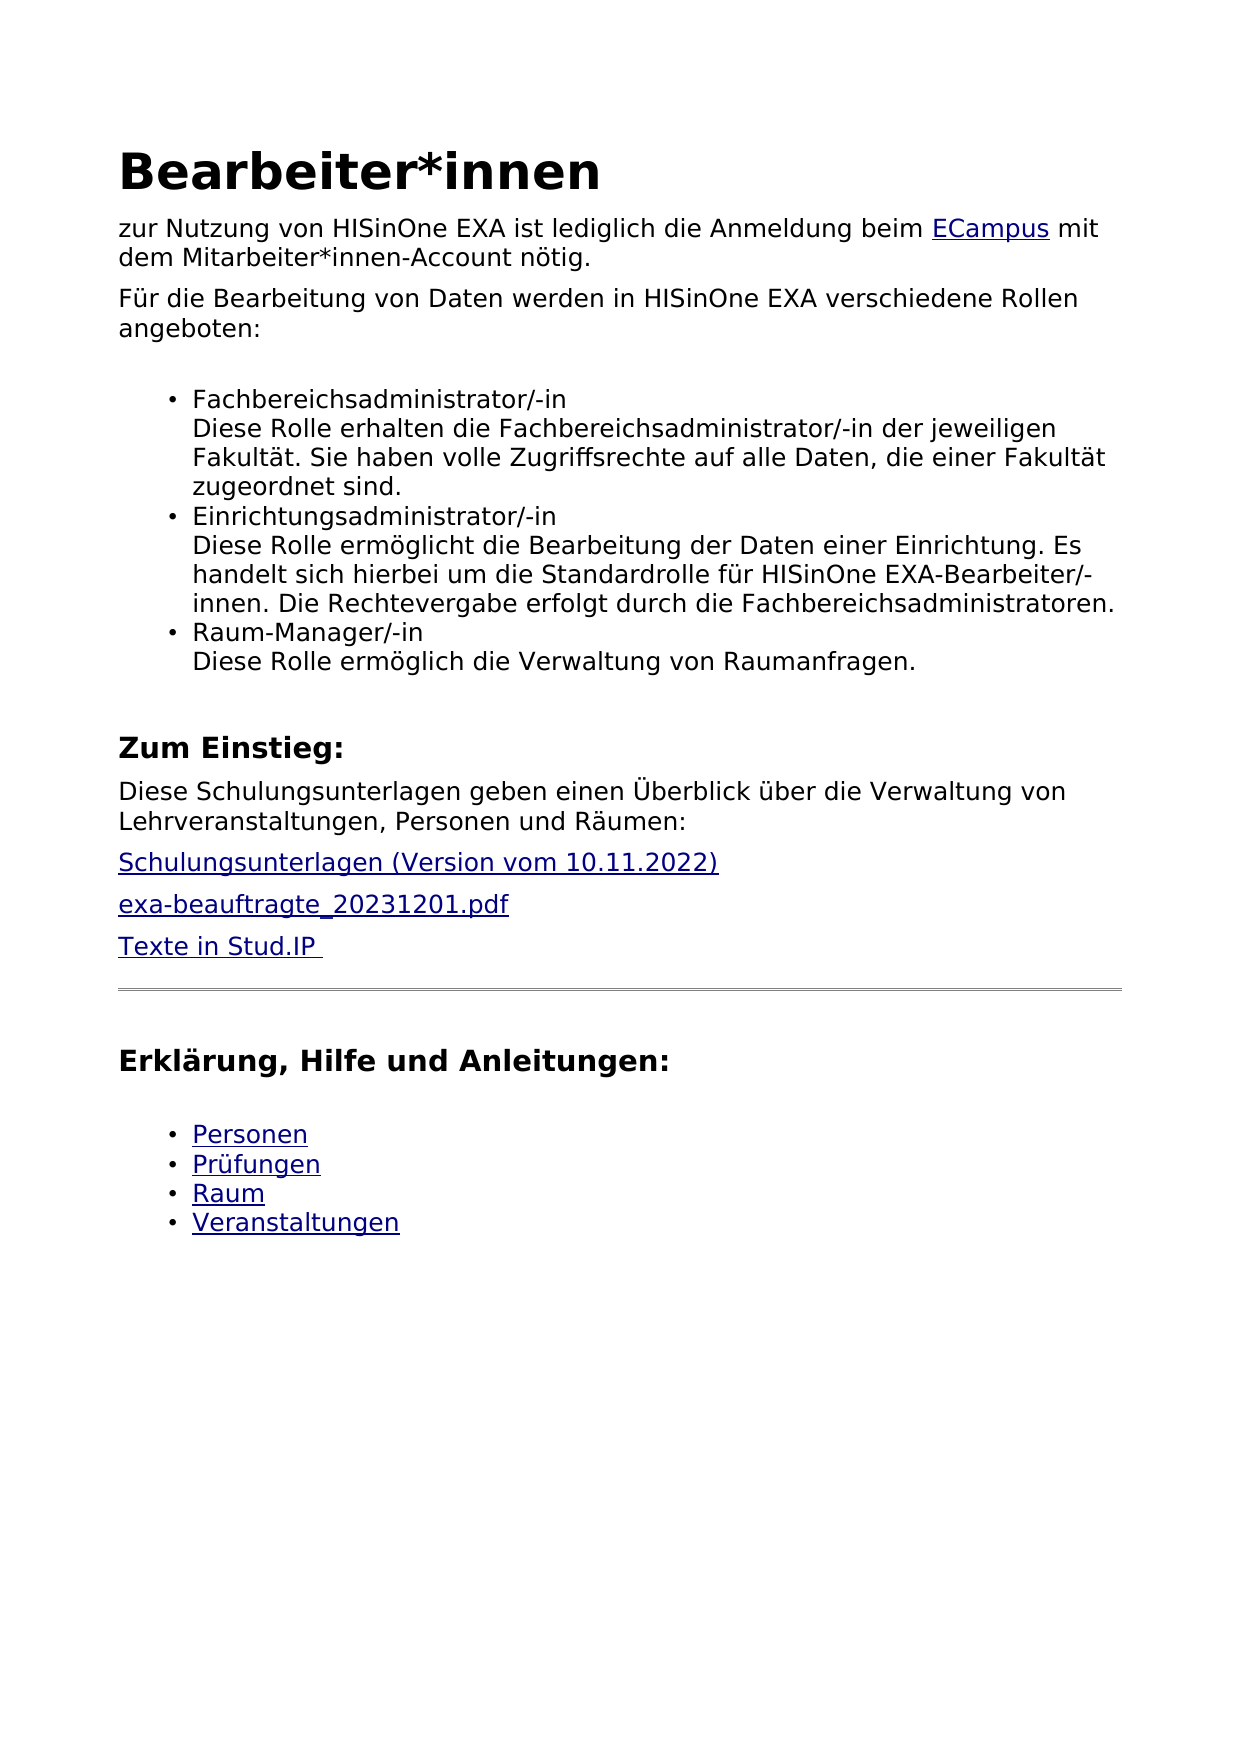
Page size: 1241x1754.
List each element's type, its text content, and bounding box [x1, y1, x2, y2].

list Raum [177, 1179, 1122, 1208]
text Für die Bearbeitung von Daten werden in HISinOne EXA verschiedene Rollen angeboten: [118, 285, 1122, 343]
text Texte in Stud.IP [118, 932, 1122, 961]
text Schulungsunterlagen (Version vom 10.11.2022) [118, 848, 1122, 878]
list Prüfungen [177, 1150, 1122, 1179]
text Diese Schulungsunterlagen geben einen Überblick über die Verwaltung von Lehrveranstaltungen, Personen und Räumen: [118, 778, 1122, 836]
text exa-beauftragte_20231201.pdf [118, 890, 1122, 919]
list Raum-Manager/-in Diese Rolle ermöglich die Verwaltung von Raumanfragen. [177, 618, 1122, 677]
subtitle Zum Einstieg: [118, 731, 1122, 765]
subtitle Erklärung, Hilfe und Anleitungen: [118, 1045, 1122, 1079]
list Veranstaltungen [177, 1208, 1122, 1237]
list Personen [177, 1121, 1122, 1150]
list Fachbereichsadministrator/-in Diese Rolle erhalten die Fachbereichsadministrator/-in der jeweiligen Fakultät. Sie haben volle Zugriffsrechte auf alle Daten, die einer Fakultät zugeordnet sind. [177, 385, 1122, 502]
subtitle Bearbeiter*innen [118, 143, 1122, 201]
list Einrichtungsadministrator/-in Diese Rolle ermöglicht die Bearbeitung der Daten einer Einrichtung. Es handelt sich hierbei um die Standardrolle für HISinOne EXA-Bearbeiter/-innen. Die Rechtevergabe erfolgt durch die Fachbereichsadministratoren. [177, 502, 1122, 618]
text zur Nutzung von HISinOne EXA ist lediglich die Anmeldung beim ECampus mit dem Mitarbeiter*innen-Account nötig. [118, 214, 1122, 272]
